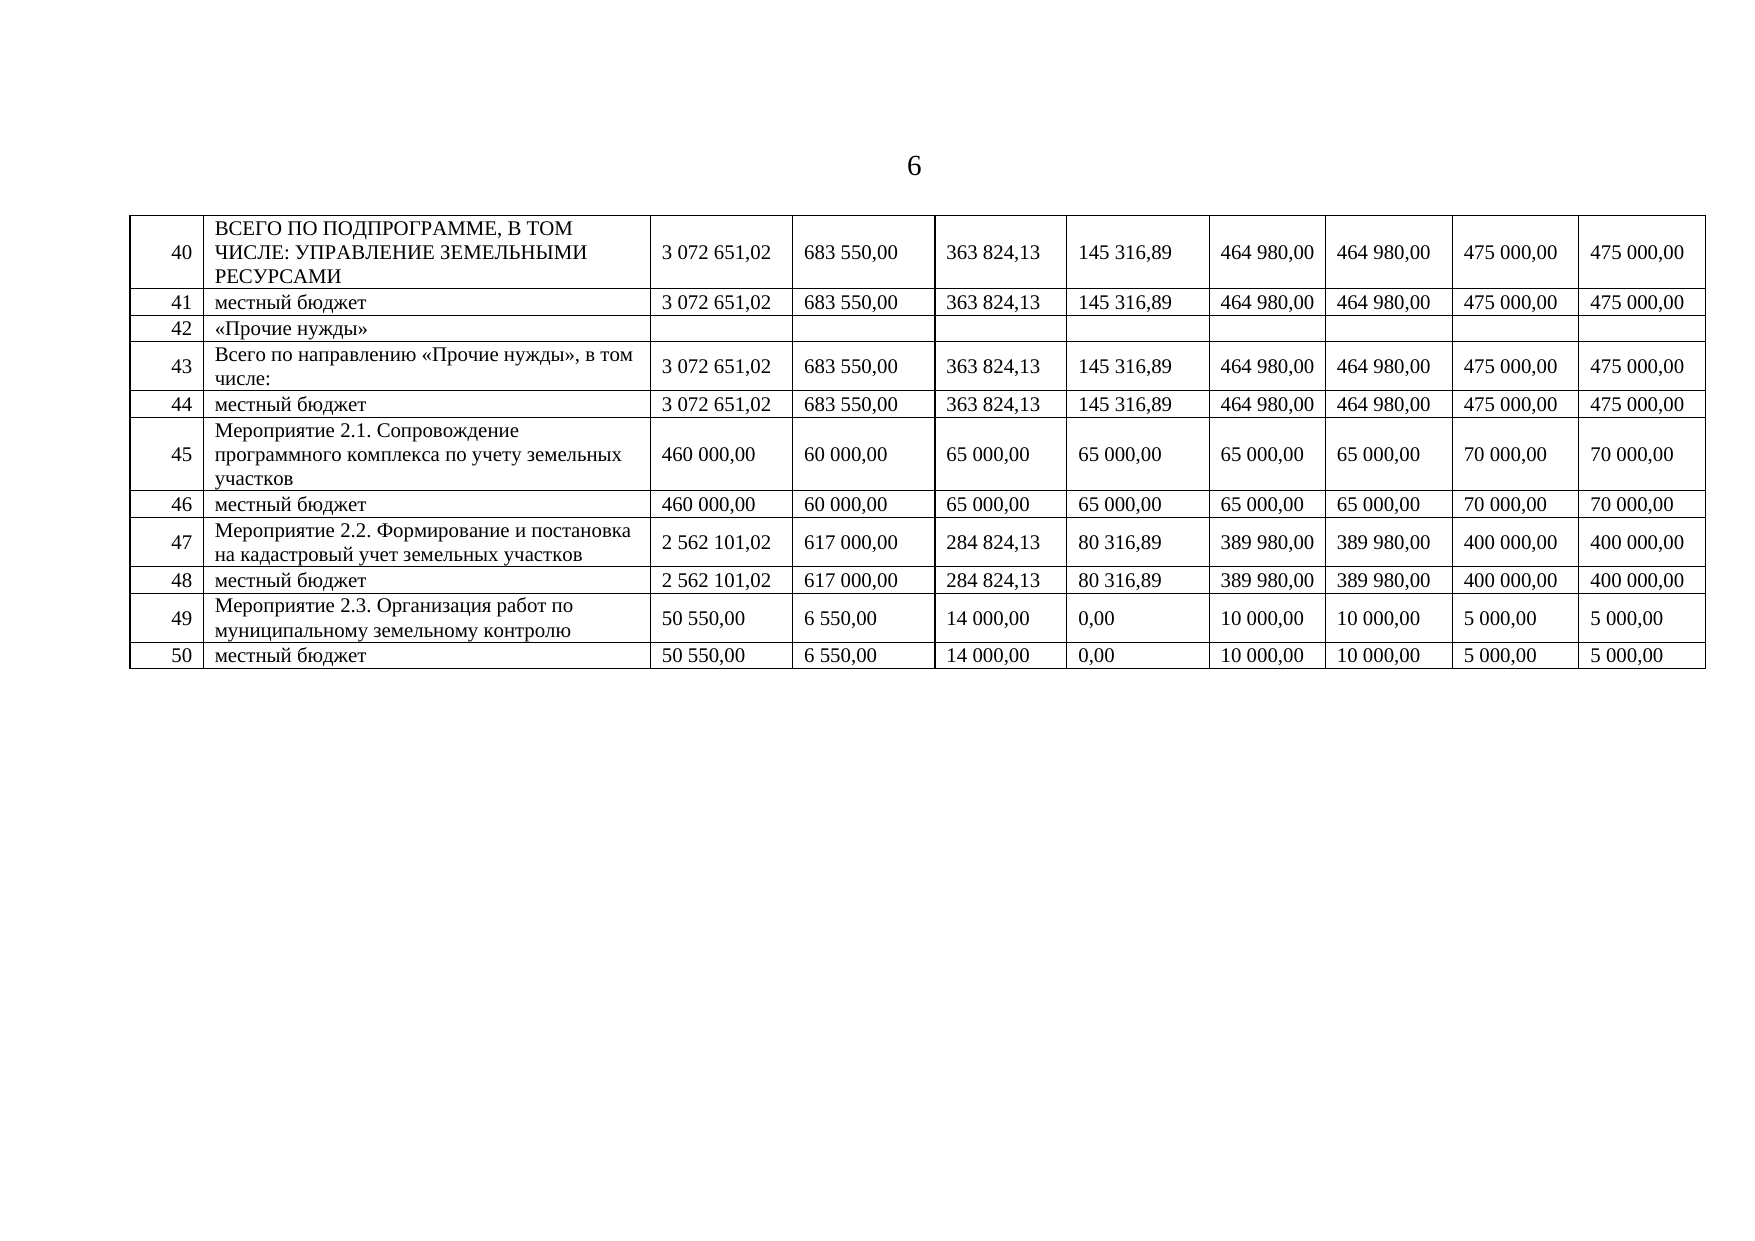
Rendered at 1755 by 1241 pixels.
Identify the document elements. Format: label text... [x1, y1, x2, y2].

table_cell Мероприятие 2.2. Формирование и постановка на кадастровый учет земельных участков [204, 518, 650, 566]
table_cell 60 000,00 [793, 491, 934, 517]
table_cell 475 000,00 [1453, 342, 1578, 390]
table_cell 5 000,00 [1579, 643, 1705, 668]
table_cell 47 [131, 518, 203, 566]
table_cell 14 000,00 [936, 643, 1066, 668]
table_cell 48 [131, 567, 203, 592]
table_cell 40 [131, 216, 203, 288]
table_cell 41 [131, 289, 203, 314]
table_cell 284 824,13 [936, 518, 1066, 566]
table_cell 2 562 101,02 [651, 567, 792, 592]
table_cell 2 562 101,02 [651, 518, 792, 566]
table_cell 5 000,00 [1453, 594, 1578, 642]
table_cell 400 000,00 [1579, 518, 1705, 566]
table_cell 464 980,00 [1326, 216, 1452, 288]
table_cell местный бюджет [204, 289, 650, 314]
table_cell 65 000,00 [936, 418, 1066, 490]
table_cell 70 000,00 [1579, 491, 1705, 517]
table_cell 683 550,00 [793, 216, 934, 288]
table_cell 475 000,00 [1579, 391, 1705, 417]
table_cell 389 980,00 [1326, 567, 1452, 592]
table_cell 683 550,00 [793, 342, 934, 390]
table_cell 65 000,00 [1067, 491, 1209, 517]
table_cell 475 000,00 [1453, 216, 1578, 288]
table_cell Мероприятие 2.1. Сопровождение программного комплекса по учету земельных участков [204, 418, 650, 490]
table_cell 50 550,00 [651, 594, 792, 642]
table_cell 49 [131, 594, 203, 642]
table_cell 5 000,00 [1453, 643, 1578, 668]
table_cell [1453, 316, 1578, 341]
table_cell 3 072 651,02 [651, 342, 792, 390]
table_cell 0,00 [1067, 594, 1209, 642]
table_cell [1326, 316, 1452, 341]
table_cell 50 [131, 643, 203, 668]
table_cell 363 824,13 [936, 289, 1066, 314]
table_cell 284 824,13 [936, 567, 1066, 592]
table_cell 475 000,00 [1579, 216, 1705, 288]
table_cell 65 000,00 [936, 491, 1066, 517]
table_cell [1579, 316, 1705, 341]
table_cell 3 072 651,02 [651, 216, 792, 288]
table_cell 464 980,00 [1210, 391, 1325, 417]
table_cell 6 550,00 [793, 643, 934, 668]
table_cell 145 316,89 [1067, 391, 1209, 417]
table_cell 389 980,00 [1326, 518, 1452, 566]
table_cell Всего по направлению «Прочие нужды», в том числе: [204, 342, 650, 390]
table_cell 60 000,00 [793, 418, 934, 490]
table_cell Мероприятие 2.3. Организация работ по муниципальному земельному контролю [204, 594, 650, 642]
table_cell 10 000,00 [1210, 643, 1325, 668]
table_cell 363 824,13 [936, 391, 1066, 417]
table_cell 145 316,89 [1067, 342, 1209, 390]
table_cell 80 316,89 [1067, 567, 1209, 592]
table_cell 464 980,00 [1210, 216, 1325, 288]
table_cell 460 000,00 [651, 491, 792, 517]
table_cell 617 000,00 [793, 518, 934, 566]
table_cell [793, 316, 934, 341]
table_cell 464 980,00 [1210, 289, 1325, 314]
table_cell 80 316,89 [1067, 518, 1209, 566]
table_cell 10 000,00 [1326, 594, 1452, 642]
table_cell 6 550,00 [793, 594, 934, 642]
table_cell 475 000,00 [1453, 391, 1578, 417]
table_cell [1067, 316, 1209, 341]
table_cell 400 000,00 [1453, 567, 1578, 592]
table_cell 65 000,00 [1067, 418, 1209, 490]
table_cell 145 316,89 [1067, 289, 1209, 314]
table_cell 10 000,00 [1326, 643, 1452, 668]
table_cell 145 316,89 [1067, 216, 1209, 288]
table_cell 617 000,00 [793, 567, 934, 592]
table_cell 400 000,00 [1453, 518, 1578, 566]
table_cell 44 [131, 391, 203, 417]
table_cell 65 000,00 [1326, 418, 1452, 490]
table_cell ВСЕГО ПО ПОДПРОГРАММЕ, В ТОМ ЧИСЛЕ: УПРАВЛЕНИЕ ЗЕМЕЛЬНЫМИ РЕСУРСАМИ [204, 216, 650, 288]
table_cell 389 980,00 [1210, 518, 1325, 566]
table_cell 460 000,00 [651, 418, 792, 490]
table_cell [936, 316, 1066, 341]
table_cell 400 000,00 [1579, 567, 1705, 592]
table_cell 50 550,00 [651, 643, 792, 668]
table_cell 363 824,13 [936, 342, 1066, 390]
table_cell 464 980,00 [1210, 342, 1325, 390]
table_cell 0,00 [1067, 643, 1209, 668]
table_cell 363 824,13 [936, 216, 1066, 288]
table_cell 70 000,00 [1453, 491, 1578, 517]
table_cell 5 000,00 [1579, 594, 1705, 642]
table_cell 42 [131, 316, 203, 341]
table_cell местный бюджет [204, 491, 650, 517]
table_cell 45 [131, 418, 203, 490]
table_cell 65 000,00 [1210, 491, 1325, 517]
table_cell 65 000,00 [1210, 418, 1325, 490]
table_cell 464 980,00 [1326, 342, 1452, 390]
table_cell 70 000,00 [1579, 418, 1705, 490]
table_cell 683 550,00 [793, 289, 934, 314]
table_cell 389 980,00 [1210, 567, 1325, 592]
table_cell 10 000,00 [1210, 594, 1325, 642]
table_cell [1210, 316, 1325, 341]
table_cell «Прочие нужды» [204, 316, 650, 341]
table_cell 14 000,00 [936, 594, 1066, 642]
table_cell 43 [131, 342, 203, 390]
table_cell местный бюджет [204, 643, 650, 668]
table_cell 65 000,00 [1326, 491, 1452, 517]
table_cell [651, 316, 792, 341]
table_cell 3 072 651,02 [651, 391, 792, 417]
table_cell 475 000,00 [1453, 289, 1578, 314]
table_cell 464 980,00 [1326, 391, 1452, 417]
table_cell 475 000,00 [1579, 289, 1705, 314]
table_cell местный бюджет [204, 567, 650, 592]
table_cell 46 [131, 491, 203, 517]
table_cell 475 000,00 [1579, 342, 1705, 390]
table_cell 3 072 651,02 [651, 289, 792, 314]
table_cell 683 550,00 [793, 391, 934, 417]
table_cell 70 000,00 [1453, 418, 1578, 490]
table_cell местный бюджет [204, 391, 650, 417]
table_cell 464 980,00 [1326, 289, 1452, 314]
